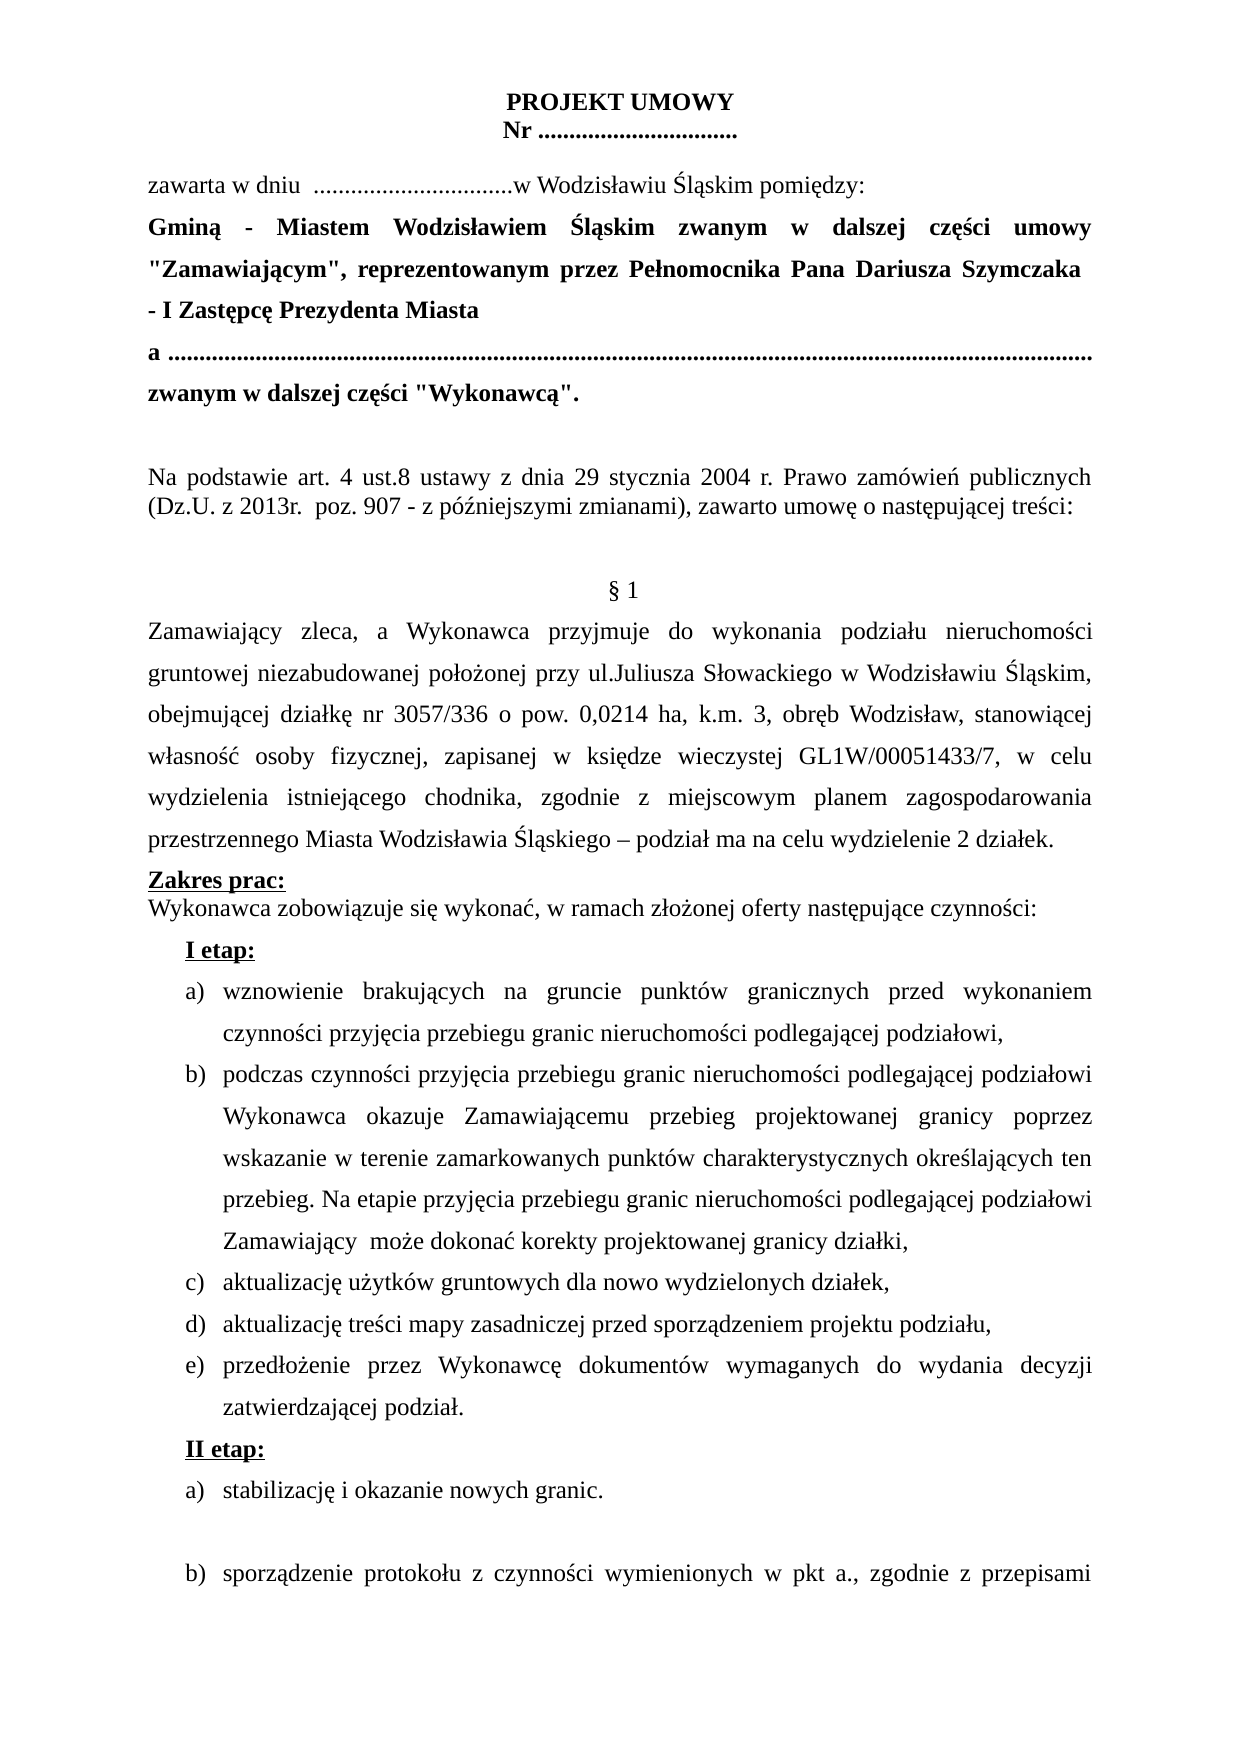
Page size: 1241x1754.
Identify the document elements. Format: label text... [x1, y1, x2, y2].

text Na podstawie art. 4 ust.8 ustawy z dnia 29 stycznia 2004 r. Prawo zamówień publicznych (Dz.U. z 2013r. poz. 907 - z późniejszymi zmianami), zawarto umowę o następującej treści: [148, 463, 1093, 520]
text Zamawiający zleca, a Wykonawca przyjmuje do wykonania podziału nieruchomości gruntowej niezabudowanej położonej przy ul.Juliusza Słowackiego w Wodzisławiu Śląskim, obejmującej działkę nr 3057/336 o pow. 0,0214 ha, k.m. 3, obręb Wodzisław, stanowiącej własność osoby fizycznej, zapisanej w księdze wieczystej GL1W/00051433/7, w celu wydzielenia istniejącego chodnika, zgodnie z miejscowym planem zagospodarowania przestrzennego Miasta Wodzisławia Śląskiego – podział ma na celu wydzielenie 2 działek. [148, 617, 1093, 853]
list stabilizację i okazanie nowych granic. [185, 1476, 1093, 1504]
text a .................................................................................................................................................... zwanym w dalszej części "Wykonawcą". [148, 338, 1093, 407]
text II etap: [148, 1435, 1093, 1462]
text Zakres prac: [148, 867, 1093, 894]
text Nr ................................ [148, 116, 1093, 144]
text zawarta w dniu ................................w Wodzisławiu Śląskim pomiędzy: [148, 172, 1093, 199]
list aktualizację treści mapy zasadniczej przed sporządzeniem projektu podziału, [185, 1310, 1093, 1338]
list wznowienie brakujących na gruncie punktów granicznych przed wykonaniem czynności przyjęcia przebiegu granic nieruchomości podlegającej podziałowi, [185, 977, 1093, 1047]
text Gminą - Miastem Wodzisławiem Śląskim zwanym w dalszej części umowy "Zamawiającym", reprezentowanym przez Pełnomocnika Pana Dariusza Szymczaka - I Zastępcę Prezydenta Miasta [148, 213, 1093, 324]
list podczas czynności przyjęcia przebiegu granic nieruchomości podlegającej podziałowi Wykonawca okazuje Zamawiającemu przebieg projektowanej granicy poprzez wskazanie w terenie zamarkowanych punktów charakterystycznych określających ten przebieg. Na etapie przyjęcia przebiegu granic nieruchomości podlegającej podziałowi Zamawiający może dokonać korekty projektowanej granicy działki, [185, 1061, 1093, 1254]
text PROJEKT UMOWY [148, 88, 1093, 116]
text Wykonawca zobowiązuje się wykonać, w ramach złożonej oferty następujące czynności: [148, 894, 1093, 922]
text § 1 [148, 576, 1093, 603]
list I etap: [148, 936, 1093, 964]
list przedłożenie przez Wykonawcę dokumentów wymaganych do wydania decyzji zatwierdzającej podział. [185, 1352, 1093, 1421]
list aktualizację użytków gruntowych dla nowo wydzielonych działek, [185, 1268, 1093, 1296]
list sporządzenie protokołu z czynności wymienionych w pkt a., zgodnie z przepisami [185, 1559, 1093, 1587]
